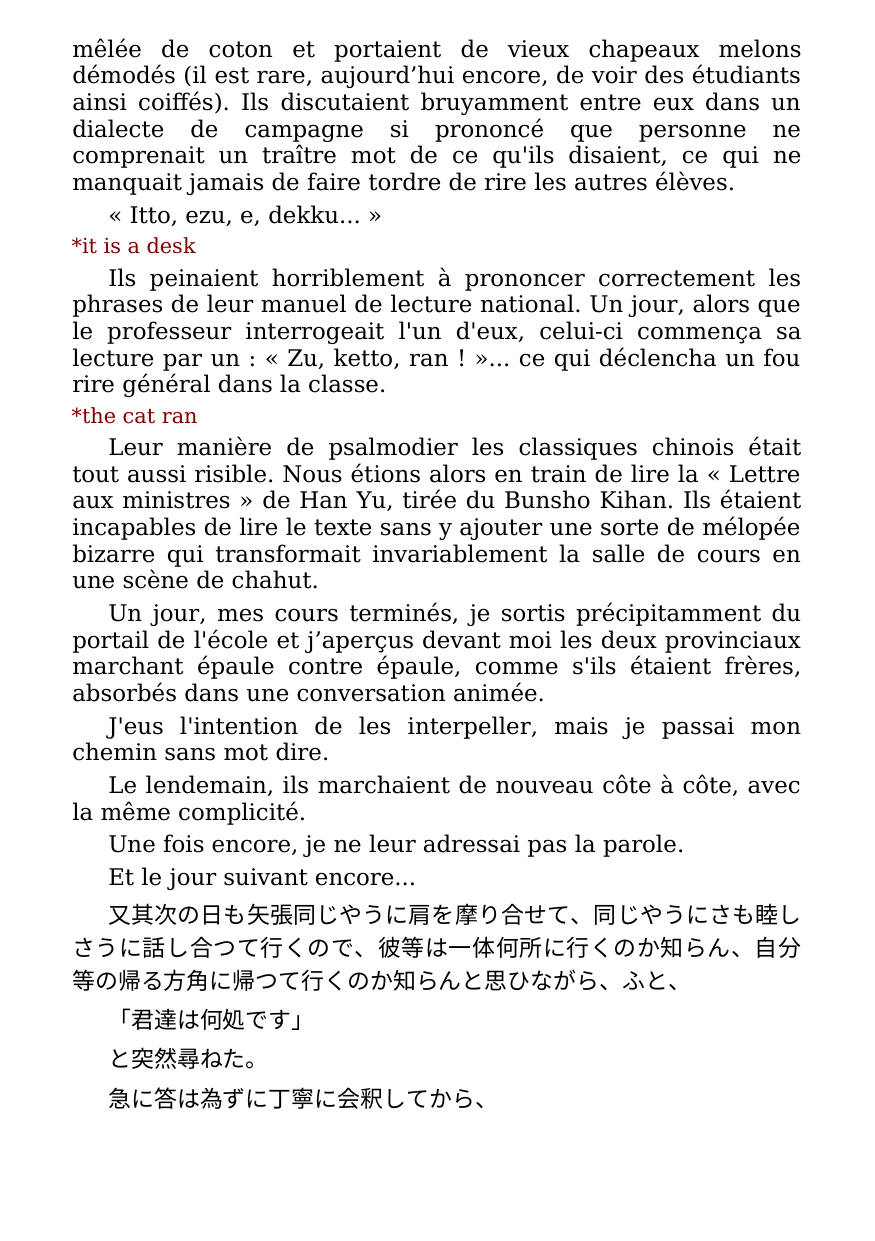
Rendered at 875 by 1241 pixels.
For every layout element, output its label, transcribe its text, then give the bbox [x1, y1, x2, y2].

text Une fois encore, je ne leur adressai pas la parole. [72, 831, 802, 858]
text mêlée de coton et portaient de vieux chapeaux melons démodés (il est rare, aujourd’hui encore, de voir des étudiants ainsi coiffés). Ils discutaient bruyamment entre eux dans un dialecte de campagne si prononcé que personne ne comprenait un traître mot de ce qu'ils disaient, ce qui ne manquait jamais de faire tordre de rire les autres élèves. [72, 36, 802, 196]
text Leur manière de psalmodier les classiques chinois était tout aussi risible. Nous étions alors en train de lire la « Lettre aux ministres » de Han Yu, tirée du Bunsho Kihan. Ils étaient incapables de lire le texte sans y ajouter une sorte de mélopée bizarre qui transformait invariablement la salle de cours en une scène de chahut. [72, 434, 802, 594]
text Et le jour suivant encore... [72, 864, 802, 891]
text *the cat ran [71, 404, 803, 428]
text Le lendemain, ils marchaient de nouveau côte à côte, avec la même complicité. [72, 772, 802, 825]
text « Itto, ezu, e, dekku... » [72, 202, 802, 229]
text 又其次の日も矢張同じやうに肩を摩り合せて、同じやうにさも睦しさうに話し合つて行くので、彼等は一体何所に行くのか知らん、自分等の帰る方角に帰つて行くのか知らんと思ひながら、ふと、 [72, 897, 802, 996]
text *it is a desk [71, 234, 803, 259]
text J'eus l'intention de les interpeller, mais je passai mon chemin sans mot dire. [72, 713, 802, 766]
text 急に答は為ずに丁寧に会釈してから、 [72, 1081, 802, 1114]
text Un jour, mes cours terminés, je sortis précipitamment du portail de l'école et j’aperçus devant moi les deux provinciaux marchant épaule contre épaule, comme s'ils étaient frères, absorbés dans une conversation animée. [72, 600, 802, 707]
text と突然尋ねた。 [72, 1041, 802, 1074]
text 「君達は何処です」 [72, 1002, 802, 1035]
text Ils peinaient horriblement à prononcer correctement les phrases de leur manuel de lecture national. Un jour, alors que le professeur interrogeait l'un d'eux, celui-ci commença sa lecture par un : « Zu, ketto, ran ! »... ce qui déclencha un fou rire général dans la classe. [72, 265, 802, 398]
